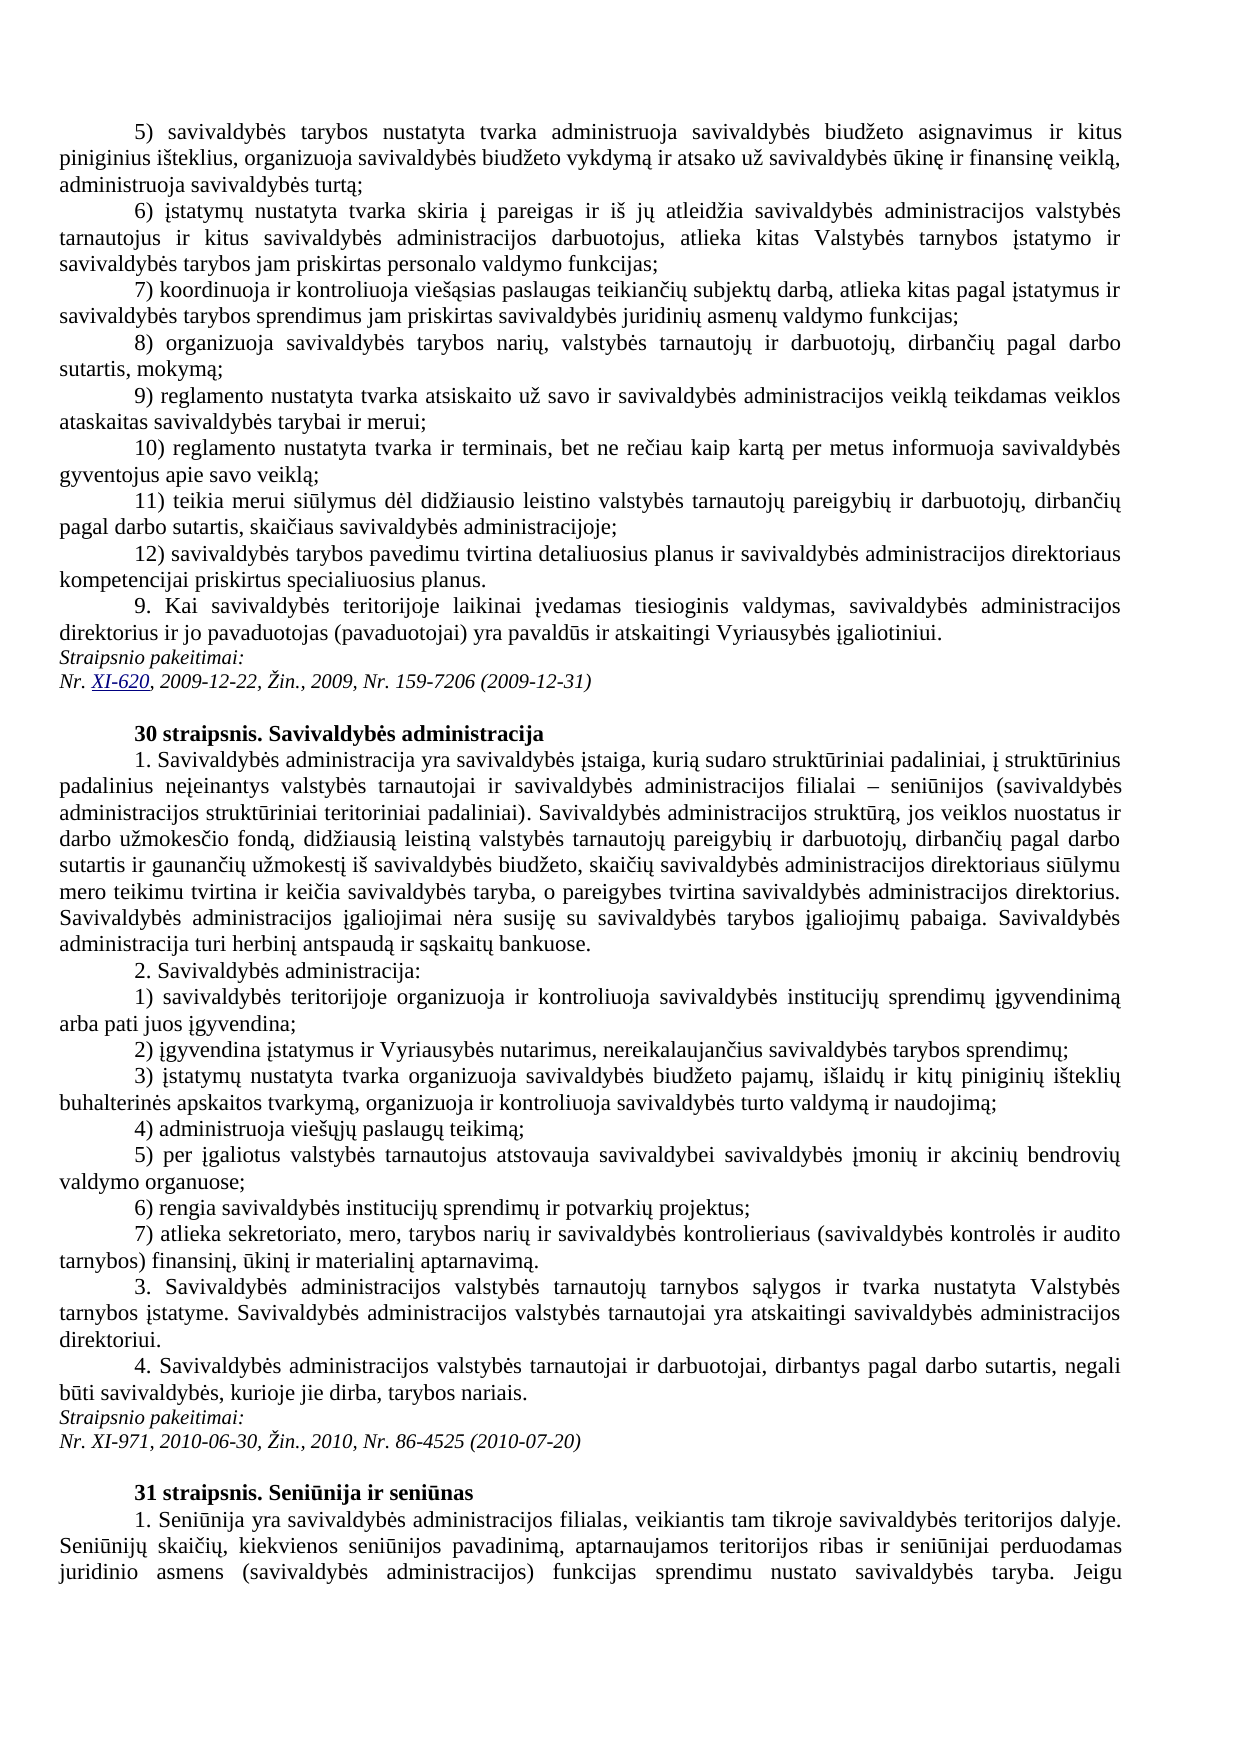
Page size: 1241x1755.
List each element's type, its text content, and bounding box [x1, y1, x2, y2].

text 1. Savivaldybės administracija yra savivaldybės įstaiga, kurią sudaro struktūriniai padaliniai, į struktūrinius padalinius neįeinantys valstybės tarnautojai ir savivaldybės administracijos filialai – seniūnijos (savivaldybės administracijos struktūriniai teritoriniai padaliniai). Savivaldybės administracijos struktūrą, jos veiklos nuostatus ir darbo užmokesčio fondą, didžiausią leistiną valstybės tarnautojų pareigybių ir darbuotojų, dirbančių pagal darbo sutartis ir gaunančių užmokestį iš savivaldybės biudžeto, skaičių savivaldybės administracijos direktoriaus siūlymu mero teikimu tvirtina ir keičia savivaldybės taryba, o pareigybes tvirtina savivaldybės administracijos direktorius. Savivaldybės administracijos įgaliojimai nėra susiję su savivaldybės tarybos įgaliojimų pabaiga. Savivaldybės administracija turi herbinį antspaudą ir sąskaitų bankuose. [59, 746, 1122, 957]
text 31 straipsnis. Seniūnija ir seniūnas [59, 1479, 1122, 1506]
text 4. Savivaldybės administracijos valstybės tarnautojai ir darbuotojai, dirbantys pagal darbo sutartis, negali būti savivaldybės, kurioje jie dirba, tarybos nariais. [59, 1352, 1122, 1405]
text 5) savivaldybės tarybos nustatyta tvarka administruoja savivaldybės biudžeto asignavimus ir kitus piniginius išteklius, organizuoja savivaldybės biudžeto vykdymą ir atsako už savivaldybės ūkinę ir finansinę veiklą, administruoja savivaldybės turtą; [59, 118, 1122, 197]
text 12) savivaldybės tarybos pavedimu tvirtina detaliuosius planus ir savivaldybės administracijos direktoriaus kompetencijai priskirtus specialiuosius planus. [59, 540, 1122, 592]
text Straipsnio pakeitimai: [59, 645, 1122, 669]
text Nr. XI-971, 2010-06-30, Žin., 2010, Nr. 86-4525 (2010-07-20) [59, 1429, 1122, 1453]
text 9. Kai savivaldybės teritorijoje laikinai įvedamas tiesioginis valdymas, savivaldybės administracijos direktorius ir jo pavaduotojas (pavaduotojai) yra pavaldūs ir atskaitingi Vyriausybės įgaliotiniui. [59, 592, 1122, 645]
text 3. Savivaldybės administracijos valstybės tarnautojų tarnybos sąlygos ir tvarka nustatyta Valstybės tarnybos įstatyme. Savivaldybės administracijos valstybės tarnautojai yra atskaitingi savivaldybės administracijos direktoriui. [59, 1273, 1122, 1352]
text 1. Seniūnija yra savivaldybės administracijos filialas, veikiantis tam tikroje savivaldybės teritorijos dalyje. Seniūnijų skaičių, kiekvienos seniūnijos pavadinimą, aptarnaujamos teritorijos ribas ir seniūnijai perduodamas juridinio asmens (savivaldybės administracijos) funkcijas sprendimu nustato savivaldybės taryba. Jeigu [59, 1506, 1122, 1585]
text 4) administruoja viešųjų paslaugų teikimą; [59, 1115, 1122, 1141]
text Straipsnio pakeitimai: [59, 1405, 1122, 1429]
text 5) per įgaliotus valstybės tarnautojus atstovauja savivaldybei savivaldybės įmonių ir akcinių bendrovių valdymo organuose; [59, 1141, 1122, 1194]
text 1) savivaldybės teritorijoje organizuoja ir kontroliuoja savivaldybės institucijų sprendimų įgyvendinimą arba pati juos įgyvendina; [59, 983, 1122, 1036]
text 2) įgyvendina įstatymus ir Vyriausybės nutarimus, nereikalaujančius savivaldybės tarybos sprendimų; [59, 1036, 1122, 1062]
text 6) rengia savivaldybės institucijų sprendimų ir potvarkių projektus; [59, 1194, 1122, 1220]
text 11) teikia merui siūlymus dėl didžiausio leistino valstybės tarnautojų pareigybių ir darbuotojų, dirbančių pagal darbo sutartis, skaičiaus savivaldybės administracijoje; [59, 487, 1122, 540]
text 3) įstatymų nustatyta tvarka organizuoja savivaldybės biudžeto pajamų, išlaidų ir kitų piniginių išteklių buhalterinės apskaitos tvarkymą, organizuoja ir kontroliuoja savivaldybės turto valdymą ir naudojimą; [59, 1062, 1122, 1115]
text 10) reglamento nustatyta tvarka ir terminais, bet ne rečiau kaip kartą per metus informuoja savivaldybės gyventojus apie savo veiklą; [59, 434, 1122, 487]
text Nr. XI-620, 2009-12-22, Žin., 2009, Nr. 159-7206 (2009-12-31) [59, 669, 1122, 693]
text 7) koordinuoja ir kontroliuoja viešąsias paslaugas teikiančių subjektų darbą, atlieka kitas pagal įstatymus ir savivaldybės tarybos sprendimus jam priskirtas savivaldybės juridinių asmenų valdymo funkcijas; [59, 276, 1122, 329]
text 7) atlieka sekretoriato, mero, tarybos narių ir savivaldybės kontrolieriaus (savivaldybės kontrolės ir audito tarnybos) finansinį, ūkinį ir materialinį aptarnavimą. [59, 1220, 1122, 1273]
text 6) įstatymų nustatyta tvarka skiria į pareigas ir iš jų atleidžia savivaldybės administracijos valstybės tarnautojus ir kitus savivaldybės administracijos darbuotojus, atlieka kitas Valstybės tarnybos įstatymo ir savivaldybės tarybos jam priskirtas personalo valdymo funkcijas; [59, 197, 1122, 276]
text 30 straipsnis. Savivaldybės administracija [59, 720, 1122, 746]
text 9) reglamento nustatyta tvarka atsiskaito už savo ir savivaldybės administracijos veiklą teikdamas veiklos ataskaitas savivaldybės tarybai ir merui; [59, 382, 1122, 434]
text 8) organizuoja savivaldybės tarybos narių, valstybės tarnautojų ir darbuotojų, dirbančių pagal darbo sutartis, mokymą; [59, 329, 1122, 382]
text 2. Savivaldybės administracija: [59, 957, 1122, 983]
